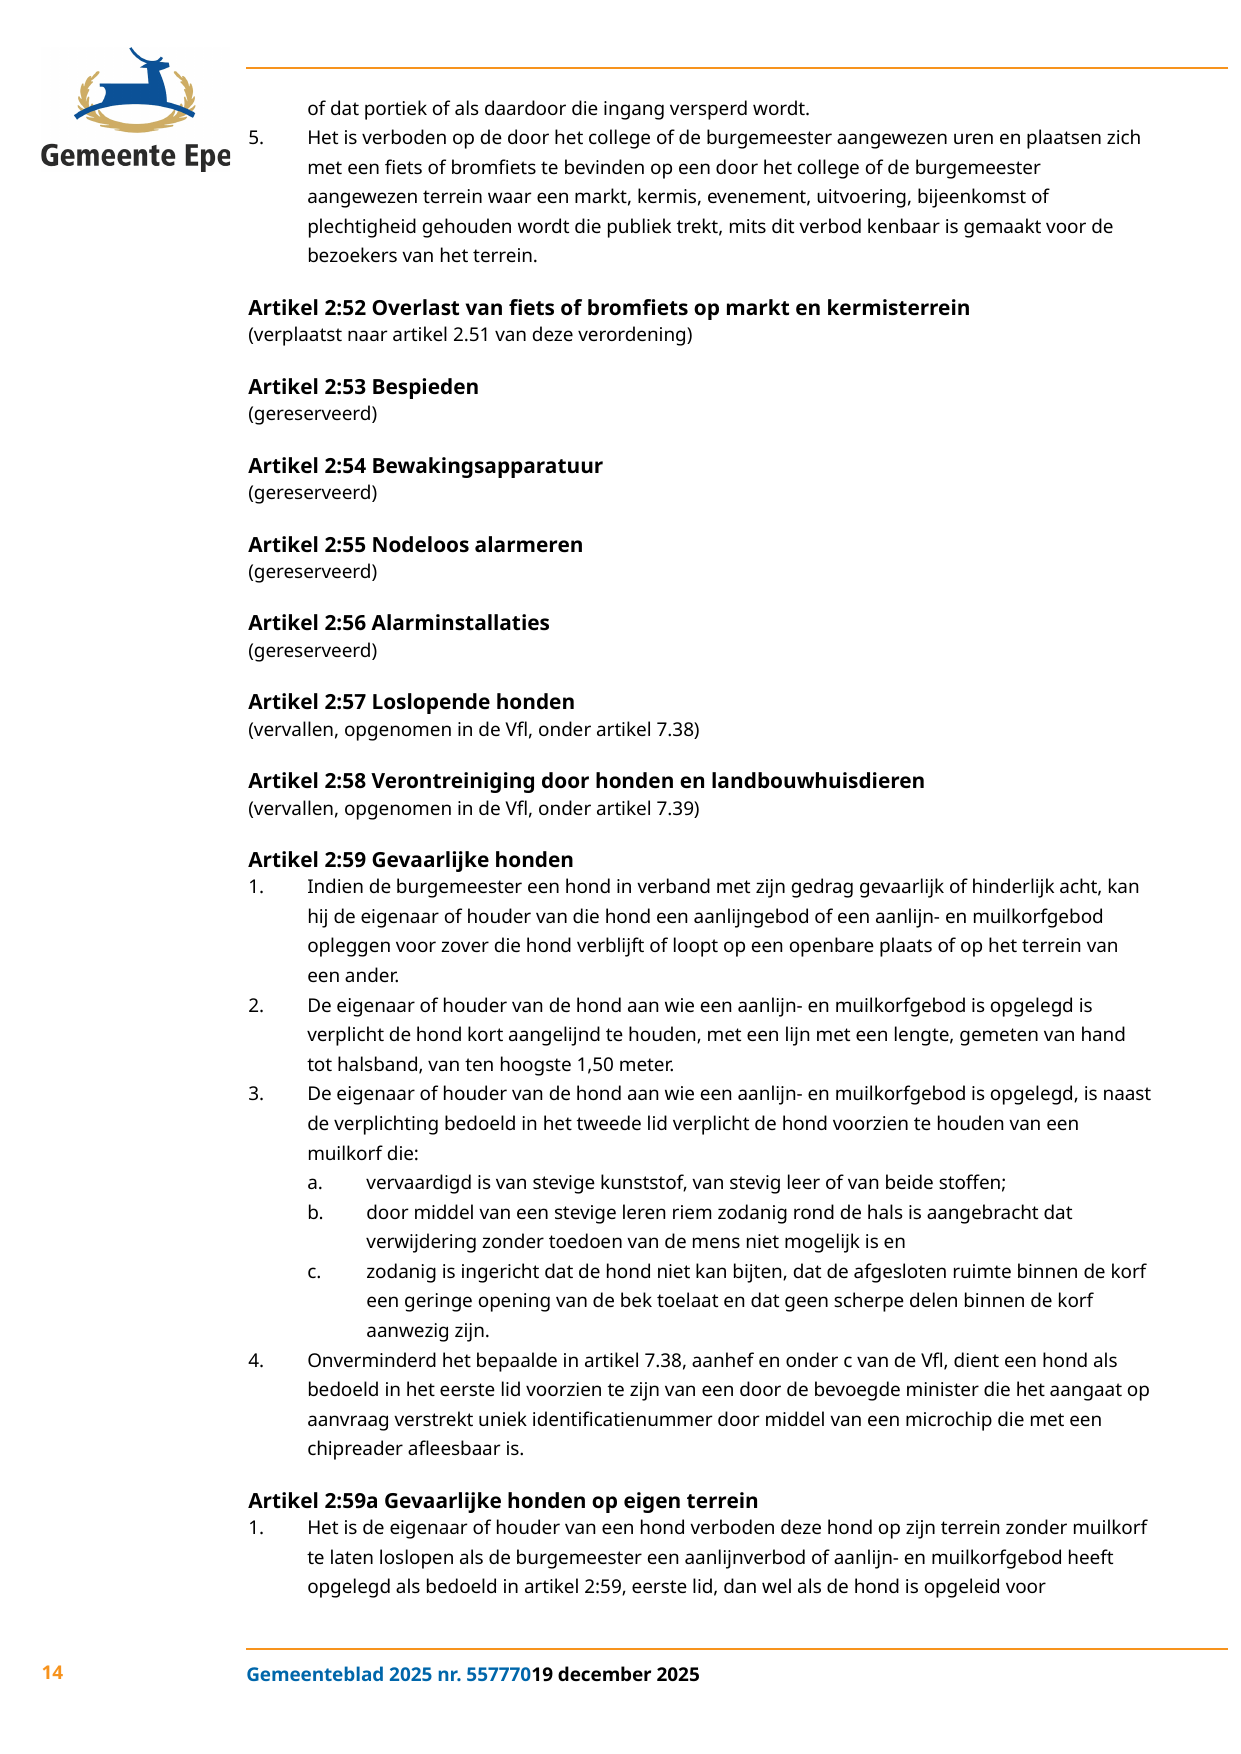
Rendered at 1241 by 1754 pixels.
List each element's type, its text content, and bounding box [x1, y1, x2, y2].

text Artikel 2:56 Alarminstallaties [248, 608, 1152, 637]
text (gereserveerd) [248, 558, 1152, 584]
list zodanig is ingericht dat de hond niet kan bijten, dat de afgesloten ruimte binnen de korf een geringe opening van de bek toelaat en dat geen scherpe delen binnen de korf aanwezig zijn. [307, 1258, 1152, 1343]
list Indien de burgemeester een hond in verband met zijn gedrag gevaarlijk of hinderlijk acht, kan hij de eigenaar of houder van die hond een aanlijngebod of een aanlijn- en muilkorfgebod opleggen voor zover die hond verblijft of loopt op een openbare plaats of op het terrein van een ander. [248, 873, 1152, 988]
text Artikel 2:58 Verontreiniging door honden en landbouwhuisdieren [248, 766, 1152, 795]
list Het is verboden op de door het college of de burgemeester aangewezen uren en plaatsen zich met een fiets of bromfiets te bevinden op een door het college of de burgemeester aangewezen terrein waar een markt, kermis, evenement, uitvoering, bijeenkomst of plechtigheid gehouden wordt die publiek trekt, mits dit verbod kenbaar is gemaakt voor de bezoekers van het terrein. [248, 124, 1152, 268]
list of dat portiek of als daardoor die ingang versperd wordt. [248, 95, 1152, 121]
text (gereserveerd) [248, 637, 1152, 663]
text Artikel 2:54 Bewakingsapparatuur [248, 451, 1152, 479]
list Onverminderd het bepaalde in artikel 7.38, aanhef en onder c van de Vfl, dient een hond als bedoeld in het eerste lid voorzien te zijn van een door de bevoegde minister die het aangaat op aanvraag verstrekt uniek identificatienummer door middel van een microchip die met een chipreader afleesbaar is. [248, 1347, 1152, 1461]
text Artikel 2:53 Bespieden [248, 372, 1152, 400]
text (vervallen, opgenomen in de Vfl, onder artikel 7.38) [248, 716, 1152, 742]
picture [41, 47, 231, 172]
text Artikel 2:57 Loslopende honden [248, 687, 1152, 716]
text Artikel 2:52 Overlast van fiets of bromfiets op markt en kermisterrein [248, 293, 1152, 322]
text (gereserveerd) [248, 400, 1152, 426]
list De eigenaar of houder van de hond aan wie een aanlijn- en muilkorfgebod is opgelegd, is naast de verplichting bedoeld in het tweede lid verplicht de hond voorzien te houden van een muilkorf die: [248, 1081, 1152, 1166]
text (verplaatst naar artikel 2.51 van deze verordening) [248, 322, 1152, 347]
text Artikel 2:55 Nodeloos alarmeren [248, 530, 1152, 558]
text (vervallen, opgenomen in de Vfl, onder artikel 7.39) [248, 795, 1152, 820]
list Het is de eigenaar of houder van een hond verboden deze hond op zijn terrein zonder muilkorf te laten loslopen als de burgemeester een aanlijnverbod of aanlijn- en muilkorfgebod heeft opgelegd als bedoeld in artikel 2:59, eerste lid, dan wel als de hond is opgeleid voor [248, 1514, 1152, 1599]
list vervaardigd is van stevige kunststof, van stevig leer of van beide stoffen; [307, 1169, 1152, 1195]
list De eigenaar of houder van de hond aan wie een aanlijn- en muilkorfgebod is opgelegd is verplicht de hond kort aangelijnd te houden, met een lijn met een lengte, gemeten van hand tot halsband, van ten hoogste 1,50 meter. [248, 992, 1152, 1077]
text (gereserveerd) [248, 479, 1152, 505]
list door middel van een stevige leren riem zodanig rond de hals is aangebracht dat verwijdering zonder toedoen van de mens niet mogelijk is en [307, 1199, 1152, 1254]
text Artikel 2:59 Gevaarlijke honden [248, 845, 1152, 873]
text Artikel 2:59a Gevaarlijke honden op eigen terrein [248, 1486, 1152, 1514]
